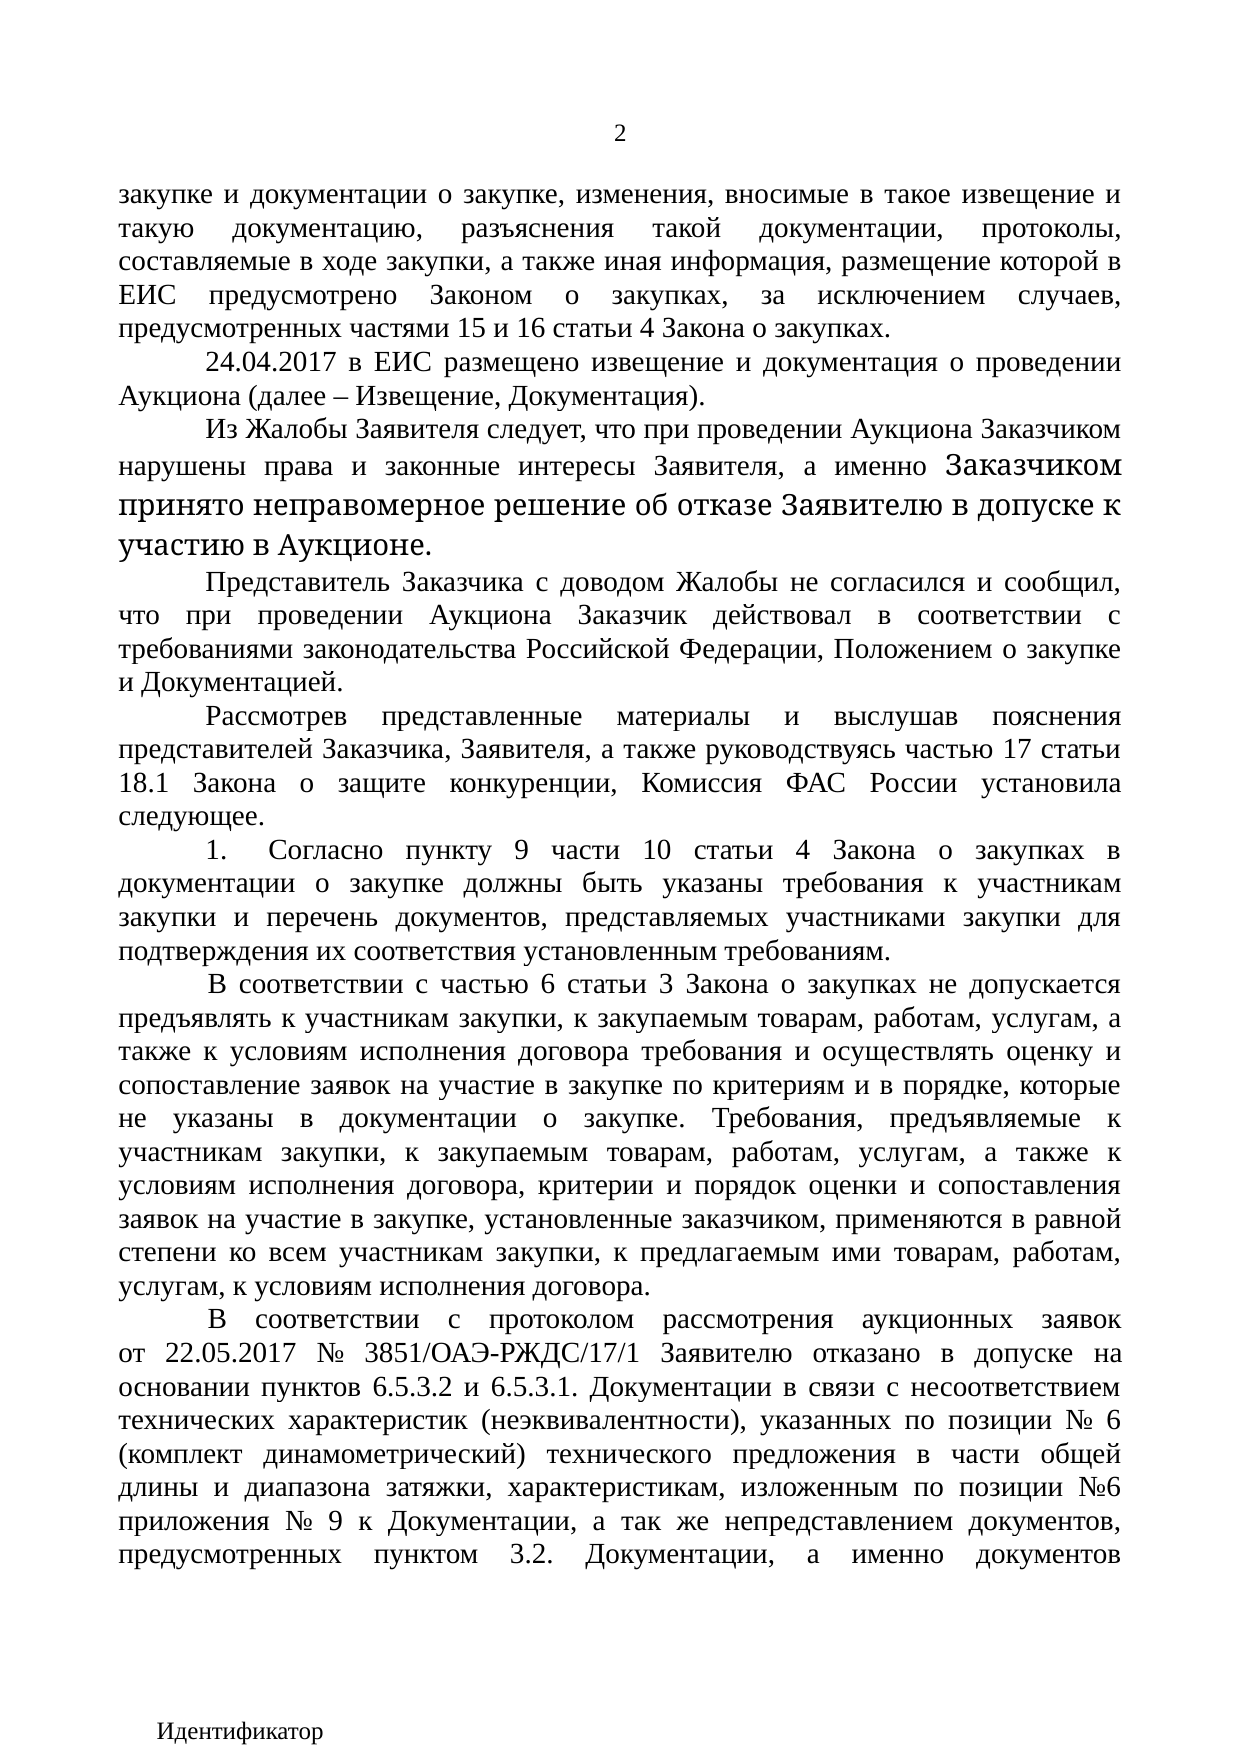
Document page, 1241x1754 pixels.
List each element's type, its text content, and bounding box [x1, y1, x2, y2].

text Рассмотрев представленные материалы и выслушав пояснения представителей Заказчика, Заявителя, а также руководствуясь частью 17 статьи 18.1 Закона о защите конкуренции, Комиссия ФАС России установила следующее. [118, 698, 1122, 832]
text закупке и документации о закупке, изменения, вносимые в такое извещение и такую документацию, разъяснения такой документации, протоколы, составляемые в ходе закупки, а также иная информация, размещение которой в ЕИС предусмотрено Законом о закупках, за исключением случаев, предусмотренных частями 15 и 16 статьи 4 Закона о закупках. [118, 176, 1122, 344]
list Согласно пункту 9 части 10 статьи 4 Закона о закупках в документации о закупке должны быть указаны требования к участникам закупки и перечень документов, представляемых участниками закупки для подтверждения их соответствия установленным требованиям. [118, 832, 1122, 966]
text 24.04.2017 в ЕИС размещено извещение и документация о проведении Аукциона (далее – Извещение, Документация). [118, 344, 1122, 411]
text Представитель Заказчика с доводом Жалобы не согласился и сообщил, что при проведении Аукциона Заказчик действовал в соответствии с требованиями законодательства Российской Федерации, Положением о закупке и Документацией. [118, 564, 1122, 698]
text Из Жалобы Заявителя следует, что при проведении Аукциона Заказчиком нарушены права и законные интересы Заявителя, а именно Заказчиком принято неправомерное решение об отказе Заявителю в допуске к участию в Аукционе. [118, 411, 1122, 564]
text В соответствии с протоколом рассмотрения аукционных заявок от 22.05.2017 № 3851/ОАЭ-РЖДС/17/1 Заявителю отказано в допуске на основании пунктов 6.5.3.2 и 6.5.3.1. Документации в связи с несоответствием технических характеристик (неэквивалентности), указанных по позиции № 6 (комплект динамометрический) технического предложения в части общей длины и диапазона затяжки, характеристикам, изложенным по позиции №6 приложения № 9 к Документации, а так же непредставлением документов, предусмотренных пунктом 3.2. Документации, а именно документов [118, 1302, 1122, 1570]
text В соответствии с частью 6 статьи 3 Закона о закупках не допускается предъявлять к участникам закупки, к закупаемым товарам, работам, услугам, а также к условиям исполнения договора требования и осуществлять оценку и сопоставление заявок на участие в закупке по критериям и в порядке, которые не указаны в документации о закупке. Требования, предъявляемые к участникам закупки, к закупаемым товарам, работам, услугам, а также к условиям исполнения договора, критерии и порядок оценки и сопоставления заявок на участие в закупке, установленные заказчиком, применяются в равной степени ко всем участникам закупки, к предлагаемым ими товарам, работам, услугам, к условиям исполнения договора. [118, 966, 1122, 1302]
